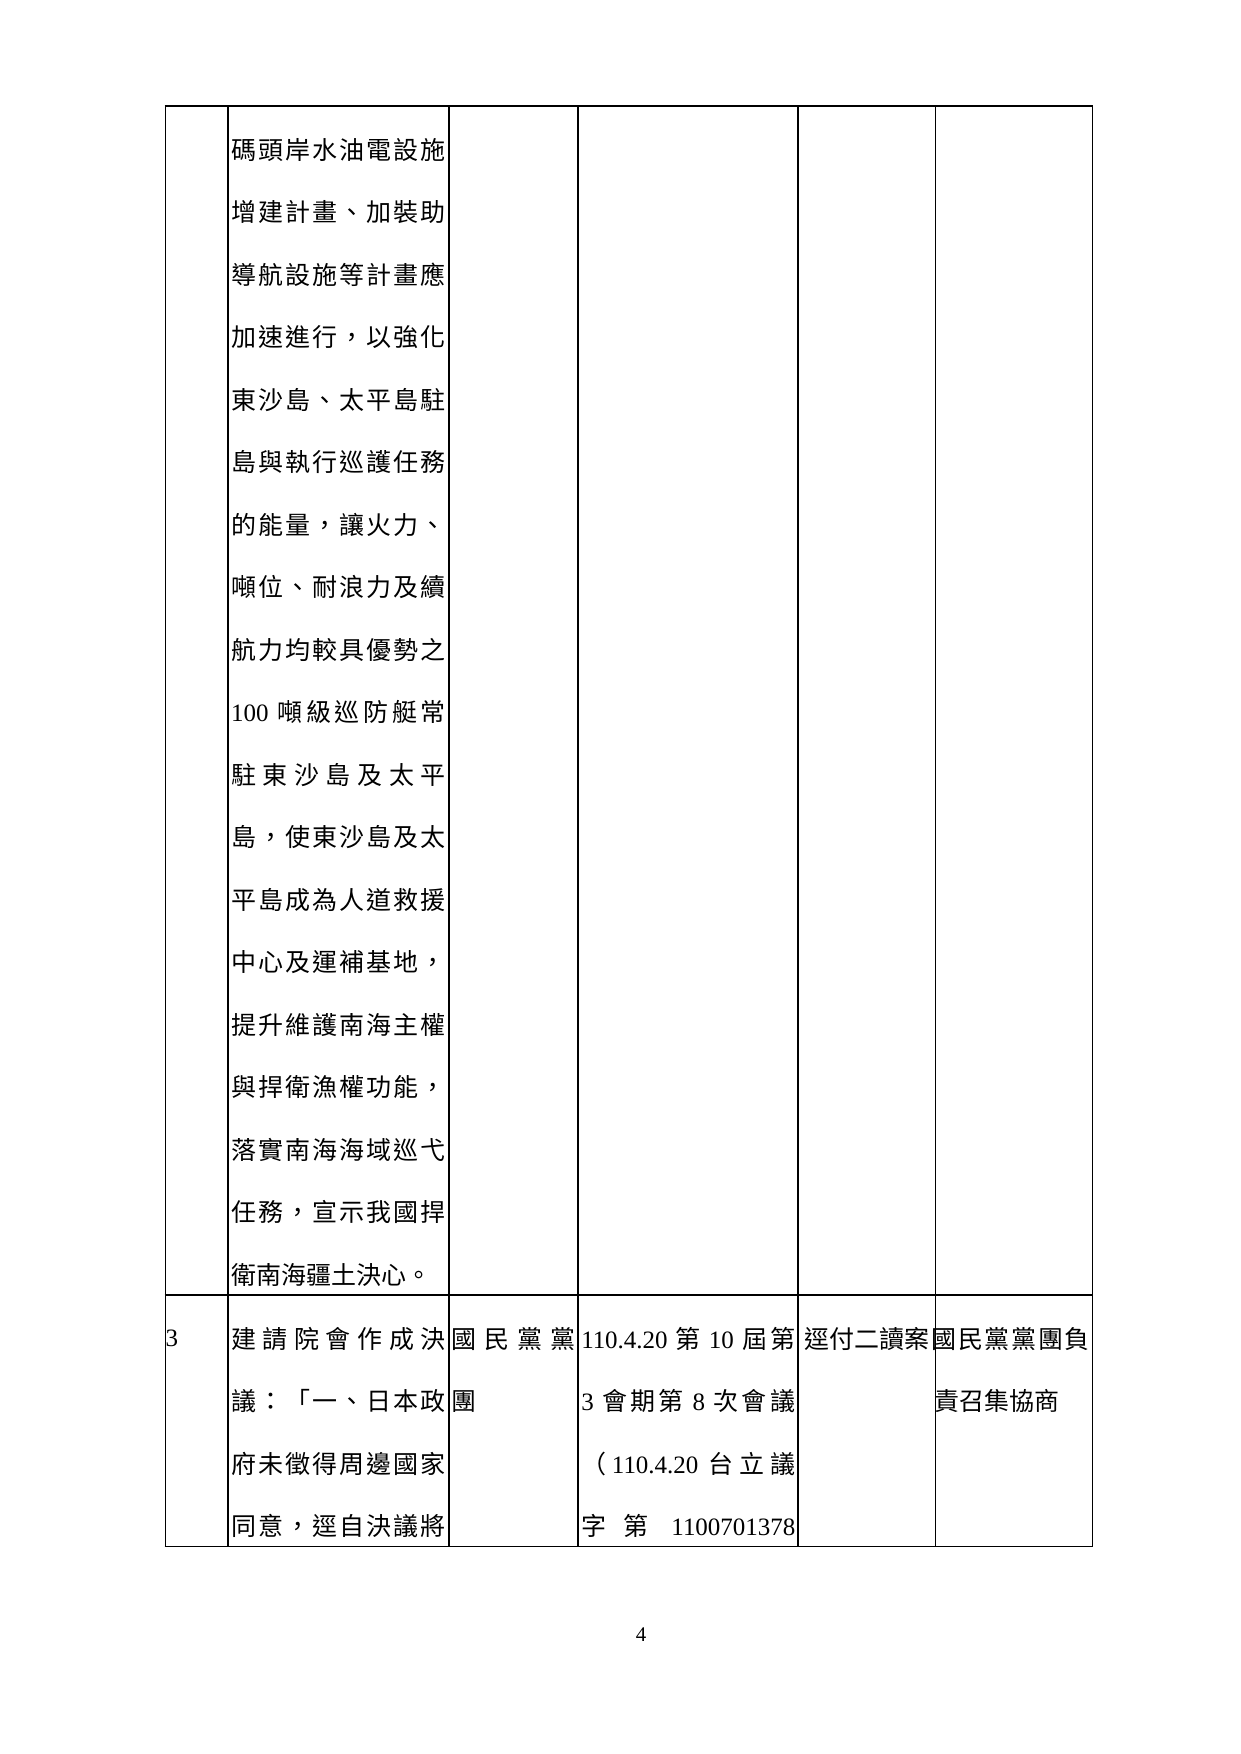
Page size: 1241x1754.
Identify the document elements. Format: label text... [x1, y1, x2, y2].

table_cell 逕付二讀案 [799, 107, 935, 1294]
table_cell 國民黨黨團負責召集協商 [936, 1330, 952, 1347]
table_cell [579, 107, 797, 1294]
table_cell [166, 1296, 227, 1546]
table_cell [166, 107, 227, 1294]
table_cell 逕付二讀案 [799, 1296, 935, 1546]
table_cell 國民黨黨團負責召集協商 [936, 107, 1092, 1294]
table_cell 國民黨黨團負責召集協商 [936, 1296, 1092, 1546]
table_cell 國民黨黨團 [450, 1296, 577, 1546]
table_cell 建請院會作成決議：「一、日本政府未徵得周邊國家同意，逕自決議將 [229, 1296, 448, 1546]
table_cell 碼頭岸水油電設施增建計畫、加裝助導航設施等計畫應加速進行，以強化東沙島、太平島駐島與執行巡護任務的能量，讓火力、噸位、耐浪力及續航力均較具優勢之100噸級巡防艇常駐東沙島及太平島，使東沙島及太平島成為人道救援中心及運補基地，提升維護南海主權與捍衛漁權功能，落實南海海域巡弋任務，宣示我國捍衛南海疆土決心。 [229, 107, 448, 1294]
table_cell 110.4.20第10屆第3會期第8次會議（110.4.20台立議字第1100701378 [579, 1296, 797, 1546]
table_cell [450, 107, 577, 1294]
